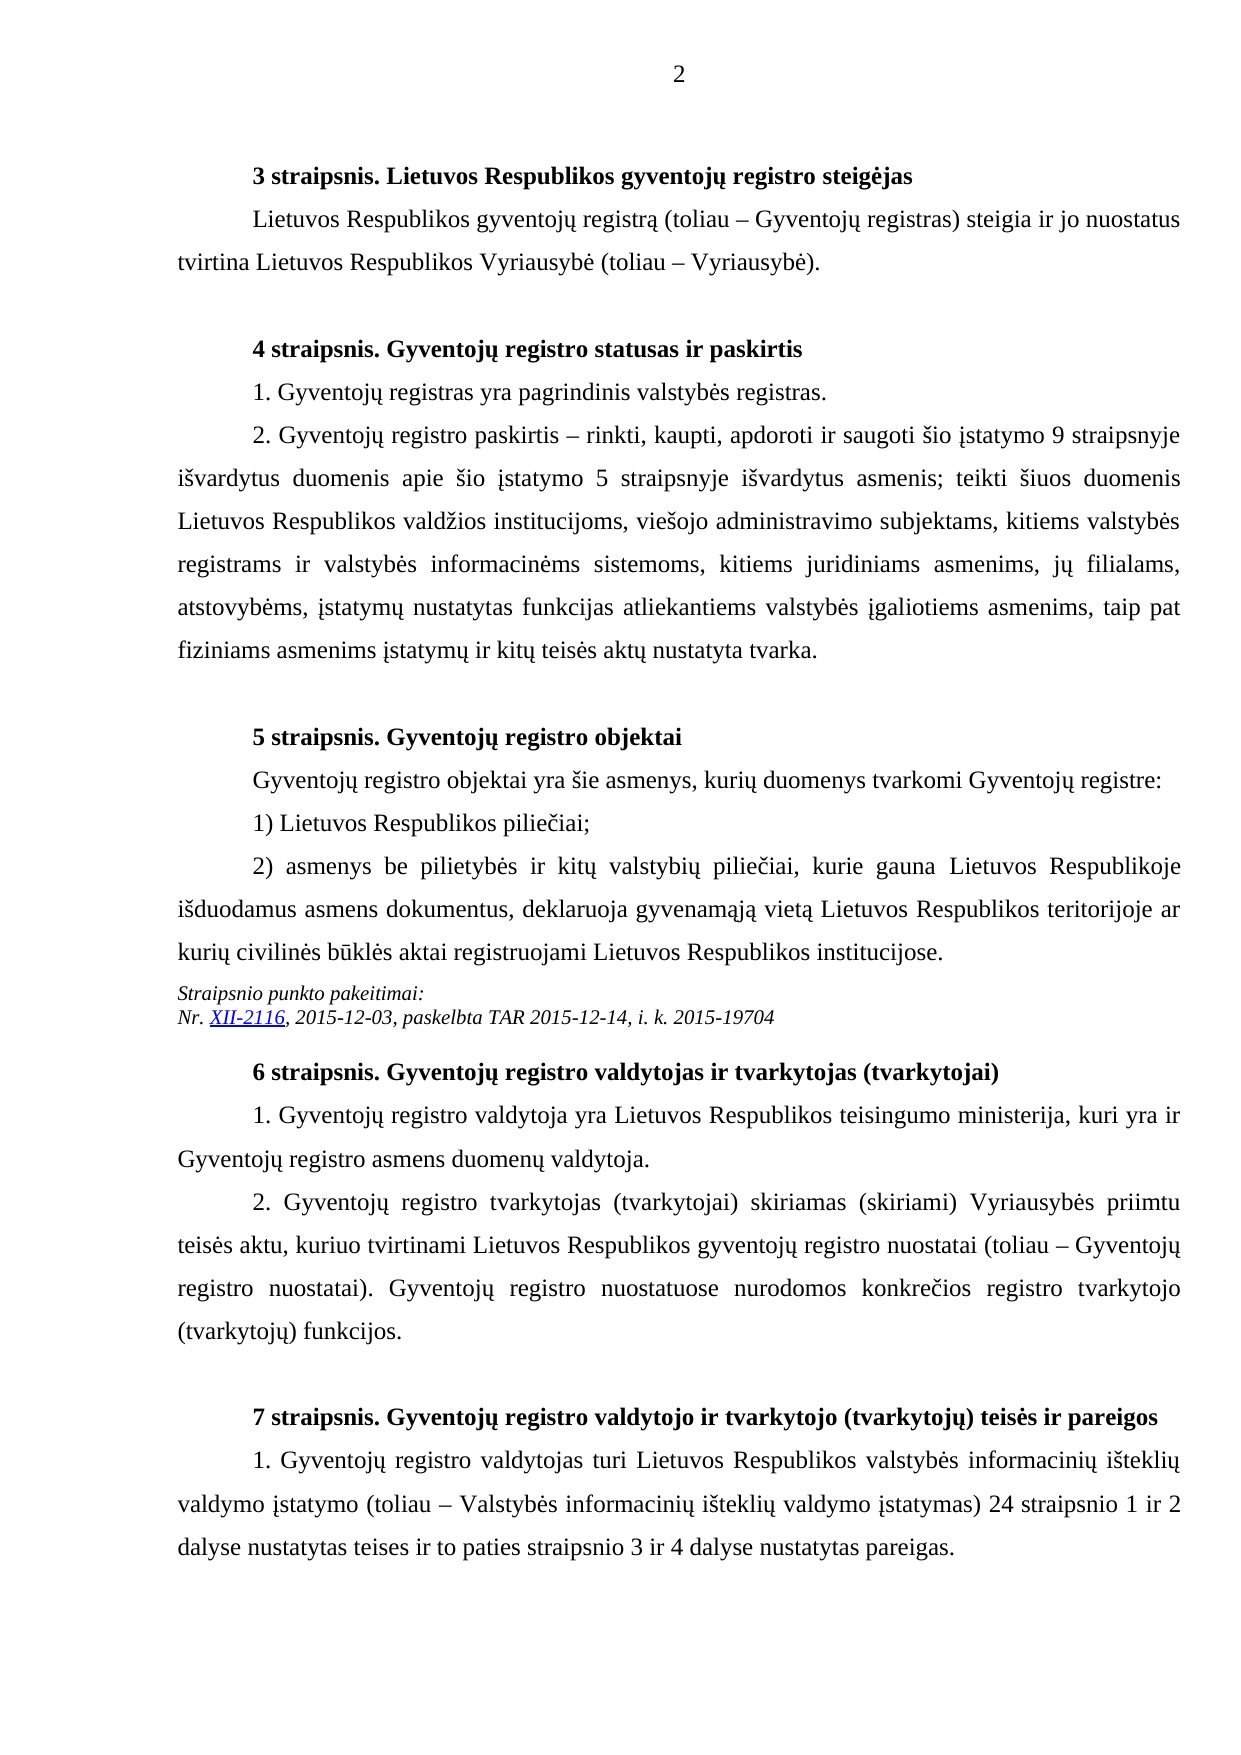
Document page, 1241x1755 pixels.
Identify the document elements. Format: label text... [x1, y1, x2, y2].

text 4 straipsnis. Gyventojų registro statusas ir paskirtis [177, 334, 1181, 362]
text 2) asmenys be pilietybės ir kitų valstybių piliečiai, kurie gauna Lietuvos Respublikoje išduodamus asmens dokumentus, deklaruoja gyvenamąją vietą Lietuvos Respublikos teritorijoje ar kurių civilinės būklės aktai registruojami Lietuvos Respublikos institucijose. [177, 851, 1181, 966]
text 5 straipsnis. Gyventojų registro objektai [177, 722, 1181, 751]
text 3 straipsnis. Lietuvos Respublikos gyventojų registro steigėjas [177, 161, 1181, 190]
text Nr. XII-2116, 2015-12-03, paskelbta TAR 2015-12-14, i. k. 2015-19704 [177, 1005, 1181, 1029]
text 1. Gyventojų registro valdytojas turi Lietuvos Respublikos valstybės informacinių išteklių valdymo įstatymo (toliau – Valstybės informacinių išteklių valdymo įstatymas) 24 straipsnio 1 ir 2 dalyse nustatytas teises ir to paties straipsnio 3 ir 4 dalyse nustatytas pareigas. [177, 1446, 1181, 1561]
text 2. Gyventojų registro tvarkytojas (tvarkytojai) skiriamas (skiriami) Vyriausybės priimtu teisės aktu, kuriuo tvirtinami Lietuvos Respublikos gyventojų registro nuostatai (toliau – Gyventojų registro nuostatai). Gyventojų registro nuostatuose nurodomos konkrečios registro tvarkytojo (tvarkytojų) funkcijos. [177, 1187, 1181, 1345]
text Lietuvos Respublikos gyventojų registrą (toliau – Gyventojų registras) steigia ir jo nuostatus tvirtina Lietuvos Respublikos Vyriausybė (toliau – Vyriausybė). [177, 204, 1181, 276]
text 7 straipsnis. Gyventojų registro valdytojo ir tvarkytojo (tvarkytojų) teisės ir pareigos [252, 1402, 1181, 1431]
text 1) Lietuvos Respublikos piliečiai; [177, 808, 1181, 837]
text 1. Gyventojų registro valdytoja yra Lietuvos Respublikos teisingumo ministerija, kuri yra ir Gyventojų registro asmens duomenų valdytoja. [177, 1101, 1181, 1172]
text 1. Gyventojų registras yra pagrindinis valstybės registras. [177, 377, 1181, 406]
text Gyventojų registro objektai yra šie asmenys, kurių duomenys tvarkomi Gyventojų registre: [177, 765, 1181, 794]
text Straipsnio punkto pakeitimai: [177, 981, 1181, 1005]
text 2. Gyventojų registro paskirtis – rinkti, kaupti, apdoroti ir saugoti šio įstatymo 9 straipsnyje išvardytus duomenis apie šio įstatymo 5 straipsnyje išvardytus asmenis; teikti šiuos duomenis Lietuvos Respublikos valdžios institucijoms, viešojo administravimo subjektams, kitiems valstybės registrams ir valstybės informacinėms sistemoms, kitiems juridiniams asmenims, jų filialams, atstovybėms, įstatymų nustatytas funkcijas atliekantiems valstybės įgaliotiems asmenims, taip pat fiziniams asmenims įstatymų ir kitų teisės aktų nustatyta tvarka. [177, 420, 1181, 664]
text 6 straipsnis. Gyventojų registro valdytojas ir tvarkytojas (tvarkytojai) [177, 1057, 1181, 1086]
